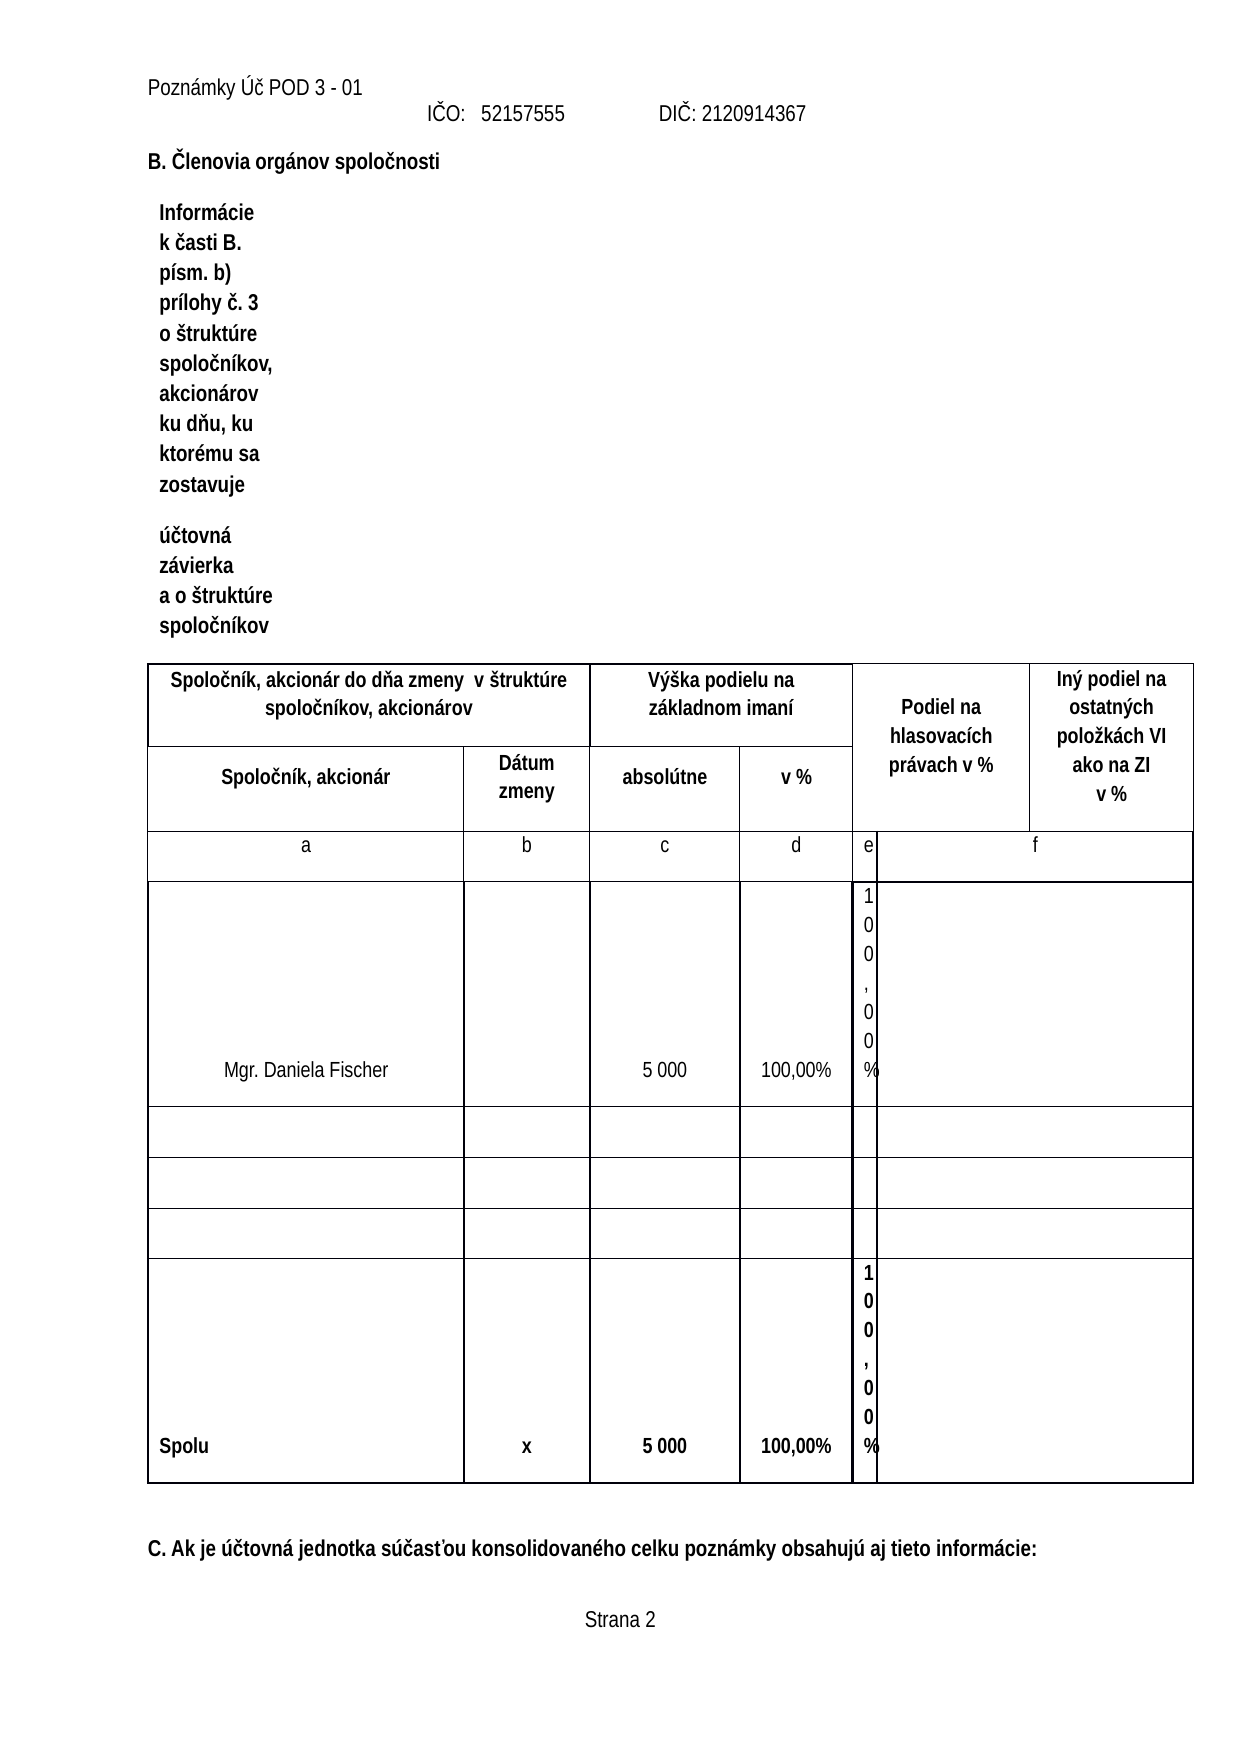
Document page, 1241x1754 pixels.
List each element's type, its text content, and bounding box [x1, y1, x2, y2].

table_cell [1194, 663, 1240, 746]
table_cell [149, 1107, 463, 1157]
table_cell [1194, 1106, 1240, 1157]
table_cell [591, 1209, 739, 1258]
table_cell a [148, 832, 463, 881]
table_cell Spoločník, akcionár do dňa zmeny v štruktúre spoločníkov, akcionárov [149, 665, 589, 746]
table_cell [591, 1158, 739, 1208]
table_cell b [464, 832, 589, 881]
table_cell v % [740, 747, 852, 831]
table_cell [1194, 1208, 1240, 1258]
table_cell [878, 883, 1192, 1106]
table_cell c [590, 832, 739, 881]
table_header Informácie k časti B. písm. b) prílohy č. 3 o štruktúre spoločníkov, akcionárov ku dňu, ku ktorému sa zostavuje účtovná závierka a o štruktúre spoločníkov [148, 199, 292, 663]
table_header [292, 199, 1240, 250]
table_cell 100,00% [741, 882, 851, 1106]
table_cell f [878, 832, 1192, 881]
table_cell Mgr. Daniela Fischer [149, 882, 463, 1106]
table_cell [465, 1158, 589, 1208]
table_cell [854, 1158, 876, 1208]
table_cell [741, 1209, 851, 1258]
table_cell x [465, 1259, 589, 1482]
table_cell [1194, 881, 1240, 1106]
table_cell [854, 1209, 876, 1258]
table_cell [465, 882, 589, 1106]
text B. Členovia orgánov spoločnosti [148, 148, 1141, 174]
table_cell [878, 1209, 1192, 1258]
table_cell Spolu [149, 1259, 463, 1482]
table_cell [1194, 746, 1240, 831]
table_cell Dátum zmeny [464, 747, 589, 831]
table_cell [1194, 1258, 1240, 1482]
table_cell [465, 1209, 589, 1258]
table_cell 100,00% [854, 1259, 876, 1482]
table_cell e [853, 832, 876, 881]
table_cell [1194, 831, 1240, 881]
table_cell [1194, 1157, 1240, 1208]
table_cell Výška podielu na základnom imaní [591, 665, 852, 746]
table_cell absolútne [590, 747, 739, 831]
table_cell [878, 1259, 1192, 1482]
table_cell d [740, 832, 852, 881]
table_cell [741, 1158, 851, 1208]
table_cell [149, 1158, 463, 1208]
table_cell [292, 250, 1240, 663]
table_cell 100,00% [741, 1259, 851, 1482]
table_cell [878, 1158, 1192, 1208]
table_cell [465, 1107, 589, 1157]
table_cell Iný podiel na ostatných položkách VI ako na ZI v % [1030, 664, 1193, 831]
table_cell Podiel na hlasovacích právach v % [853, 664, 1029, 831]
table_cell [149, 1209, 463, 1258]
table_cell 5 000 [591, 882, 739, 1106]
table_cell [741, 1107, 851, 1157]
table_cell 100,00% [854, 883, 876, 1106]
text C. Ak je účtovná jednotka súčasťou konsolidovaného celku poznámky obsahujú aj tieto informácie: [148, 1535, 1141, 1562]
table_cell [878, 1107, 1192, 1157]
table_cell [591, 1107, 739, 1157]
table_cell Spoločník, akcionár [148, 747, 463, 831]
table_cell [854, 1107, 876, 1157]
table_cell 5 000 [591, 1259, 739, 1482]
